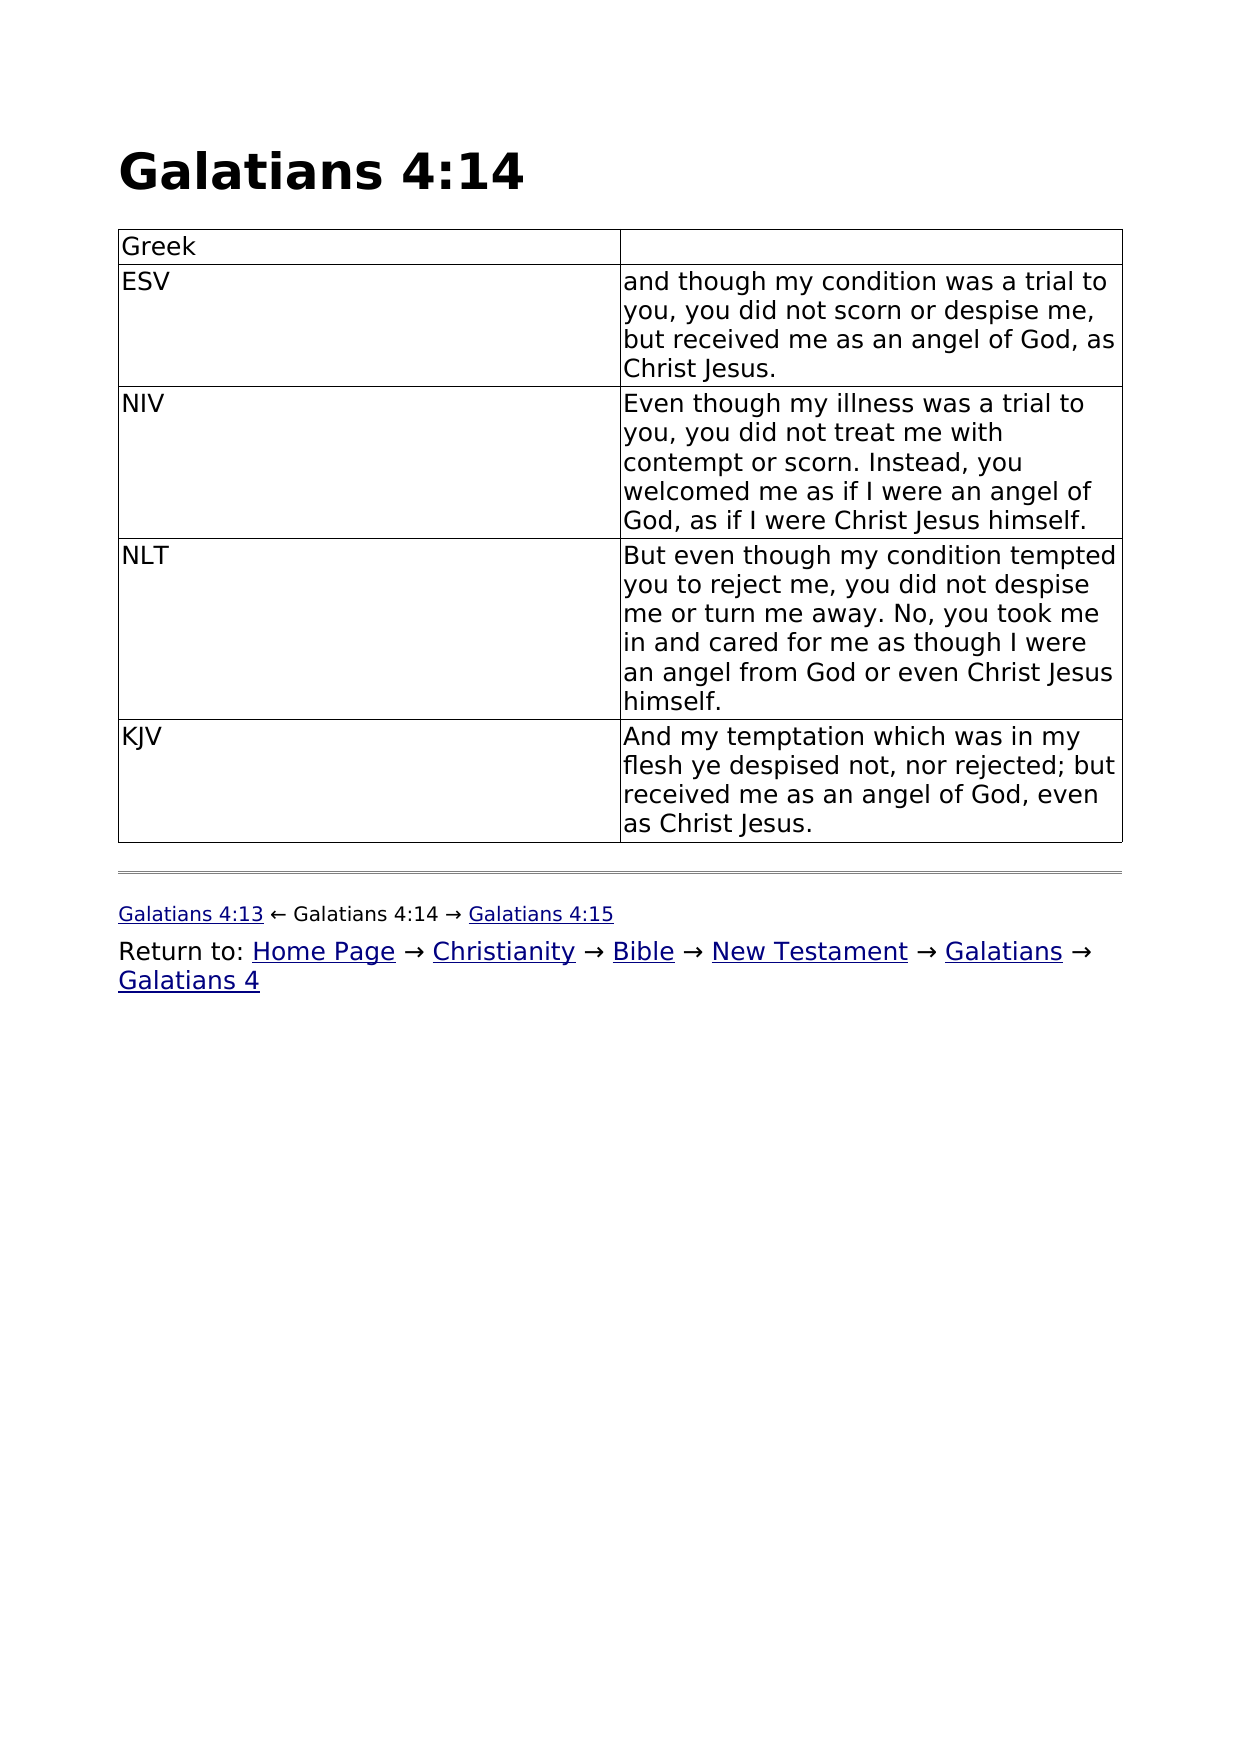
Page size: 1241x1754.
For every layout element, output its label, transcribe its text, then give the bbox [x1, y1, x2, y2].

table_cell KJV [119, 720, 620, 842]
table_cell ESV [119, 265, 620, 386]
table_cell Even though my illness was a trial to you, you did not treat me with contempt or scorn. Instead, you welcomed me as if I were an angel of God, as if I were Christ Jesus himself. [621, 387, 1122, 538]
table_cell But even though my condition tempted you to reject me, you did not despise me or turn me away. No, you took me in and cared for me as though I were an angel from God or even Christ Jesus himself. [621, 539, 1122, 719]
subtitle Galatians 4:14 [118, 143, 1122, 201]
table_header [621, 230, 1122, 264]
table_cell and though my condition was a trial to you, you did not scorn or despise me, but received me as an angel of God, as Christ Jesus. [621, 265, 1122, 386]
text Galatians 4:13 ← Galatians 4:14 → Galatians 4:15 [118, 903, 1122, 937]
table_cell And my temptation which was in my flesh ye despised not, nor rejected; but received me as an angel of God, even as Christ Jesus. [621, 720, 1122, 842]
table_header Greek [119, 230, 620, 264]
text Return to: Home Page → Christianity → Bible → New Testament → Galatians → Galatians 4 [118, 937, 1122, 995]
table_cell NIV [119, 387, 620, 538]
table_cell NLT [119, 539, 620, 719]
